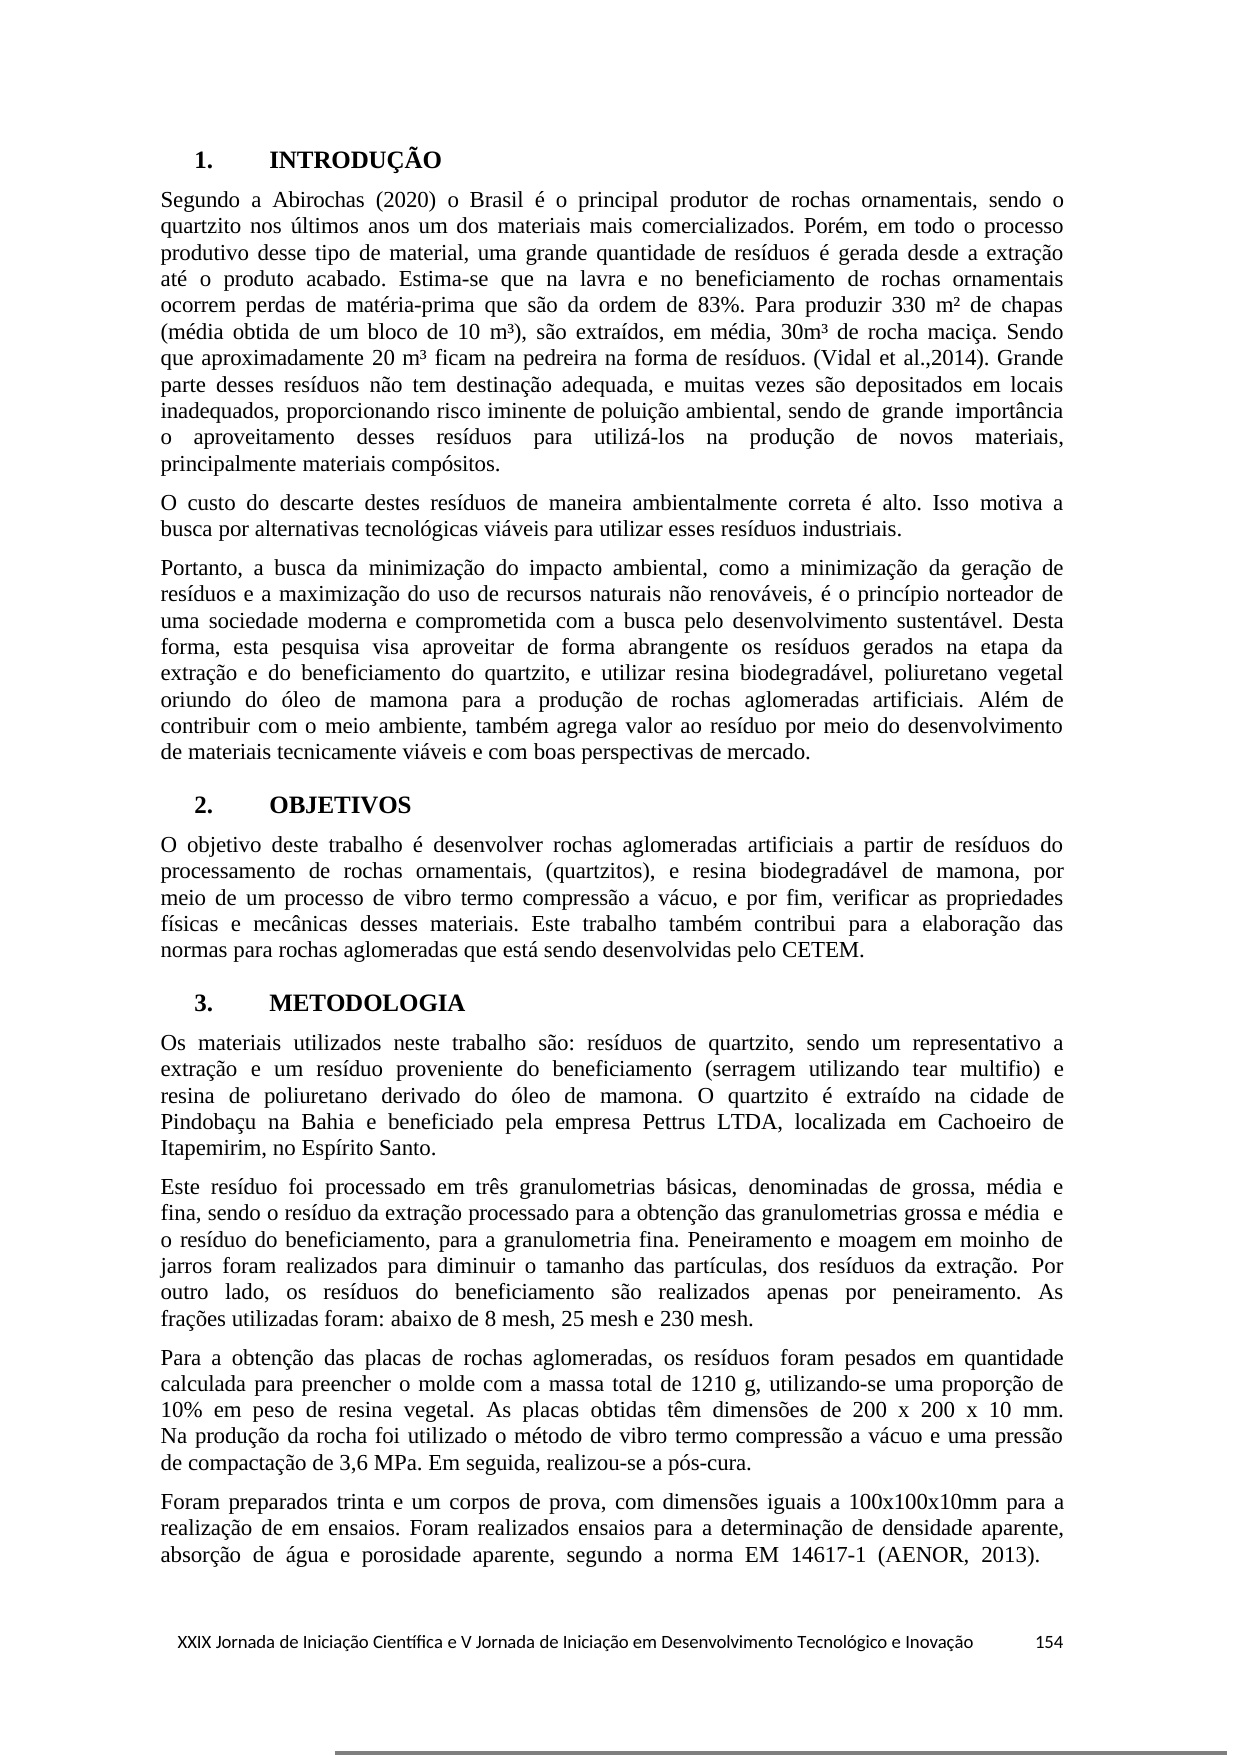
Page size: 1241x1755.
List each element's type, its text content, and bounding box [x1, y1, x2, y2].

list METODOLOGIA [194, 988, 1082, 1017]
text Este resíduo foi processado em três granulometrias básicas, denominadas de grossa, média e fina, sendo o resíduo da extração processado para a obtenção das granulometrias grossa e média e o resíduo do beneficiamento, para a granulometria fina. Peneiramento e moagem em moinho de jarros foram realizados para diminuir o tamanho das partículas, dos resíduos da extração. Por outro lado, os resíduos do beneficiamento são realizados apenas por peneiramento. As frações utilizadas foram: abaixo de 8 mesh, 25 mesh e 230 mesh. [160, 1173, 1064, 1331]
text O objetivo deste trabalho é desenvolver rochas aglomeradas artificiais a partir de resíduos do processamento de rochas ornamentais, (quartzitos), e resina biodegradável de mamona, por meio de um processo de vibro termo compressão a vácuo, e por fim, verificar as propriedades físicas e mecânicas desses materiais. Este trabalho também contribui para a elaboração das normas para rochas aglomeradas que está sendo desenvolvidas pelo CETEM. [160, 831, 1064, 963]
text Segundo a Abirochas (2020) o Brasil é o principal produtor de rochas ornamentais, sendo o quartzito nos últimos anos um dos materiais mais comercializados. Porém, em todo o processo produtivo desse tipo de material, uma grande quantidade de resíduos é gerada desde a extração até o produto acabado. Estima-se que na lavra e no beneficiamento de rochas ornamentais ocorrem perdas de matéria-prima que são da ordem de 83%. Para produzir 330 m² de chapas (média obtida de um bloco de 10 m³), são extraídos, em média, 30m³ de rocha maciça. Sendo que aproximadamente 20 m³ ficam na pedreira na forma de resíduos. (Vidal et al.,2014). Grande parte desses resíduos não tem destinação adequada, e muitas vezes são depositados em locais inadequados, proporcionando risco iminente de poluição ambiental, sendo de grande importância o aproveitamento desses resíduos para utilizá-los na produção de novos materiais, principalmente materiais compósitos. [160, 186, 1064, 476]
list INTRODUÇÃO [194, 145, 1082, 174]
text Os materiais utilizados neste trabalho são: resíduos de quartzito, sendo um representativo a extração e um resíduo proveniente do beneficiamento (serragem utilizando tear multifio) e resina de poliuretano derivado do óleo de mamona. O quartzito é extraído na cidade de Pindobaçu na Bahia e beneficiado pela empresa Pettrus LTDA, localizada em Cachoeiro de Itapemirim, no Espírito Santo. [160, 1029, 1064, 1161]
text Para a obtenção das placas de rochas aglomeradas, os resíduos foram pesados em quantidade calculada para preencher o molde com a massa total de 1210 g, utilizando-se uma proporção de 10% em peso de resina vegetal. As placas obtidas têm dimensões de 200 x 200 x 10 mm. Na produção da rocha foi utilizado o método de vibro termo compressão a vácuo e uma pressão de compactação de 3,6 MPa. Em seguida, realizou-se a pós-cura. [160, 1343, 1064, 1475]
list OBJETIVOS [194, 790, 1082, 819]
text O custo do descarte destes resíduos de maneira ambientalmente correta é alto. Isso motiva a busca por alternativas tecnológicas viáveis para utilizar esses resíduos industriais. [160, 489, 1063, 541]
text Portanto, a busca da minimização do impacto ambiental, como a minimização da geração de resíduos e a maximização do uso de recursos naturais não renováveis, é o princípio norteador de uma sociedade moderna e comprometida com a busca pelo desenvolvimento sustentável. Desta forma, esta pesquisa visa aproveitar de forma abrangente os resíduos gerados na etapa da extração e do beneficiamento do quartzito, e utilizar resina biodegradável, poliuretano vegetal oriundo do óleo de mamona para a produção de rochas aglomeradas artificiais. Além de contribuir com o meio ambiente, também agrega valor ao resíduo por meio do desenvolvimento de materiais tecnicamente viáveis e com boas perspectivas de mercado. [160, 554, 1064, 765]
text Foram preparados trinta e um corpos de prova, com dimensões iguais a 100x100x10mm para a realização de em ensaios. Foram realizados ensaios para a determinação de densidade aparente, absorção de água e porosidade aparente, segundo a norma EM 14617-1 (AENOR, 2013). [160, 1488, 1064, 1567]
